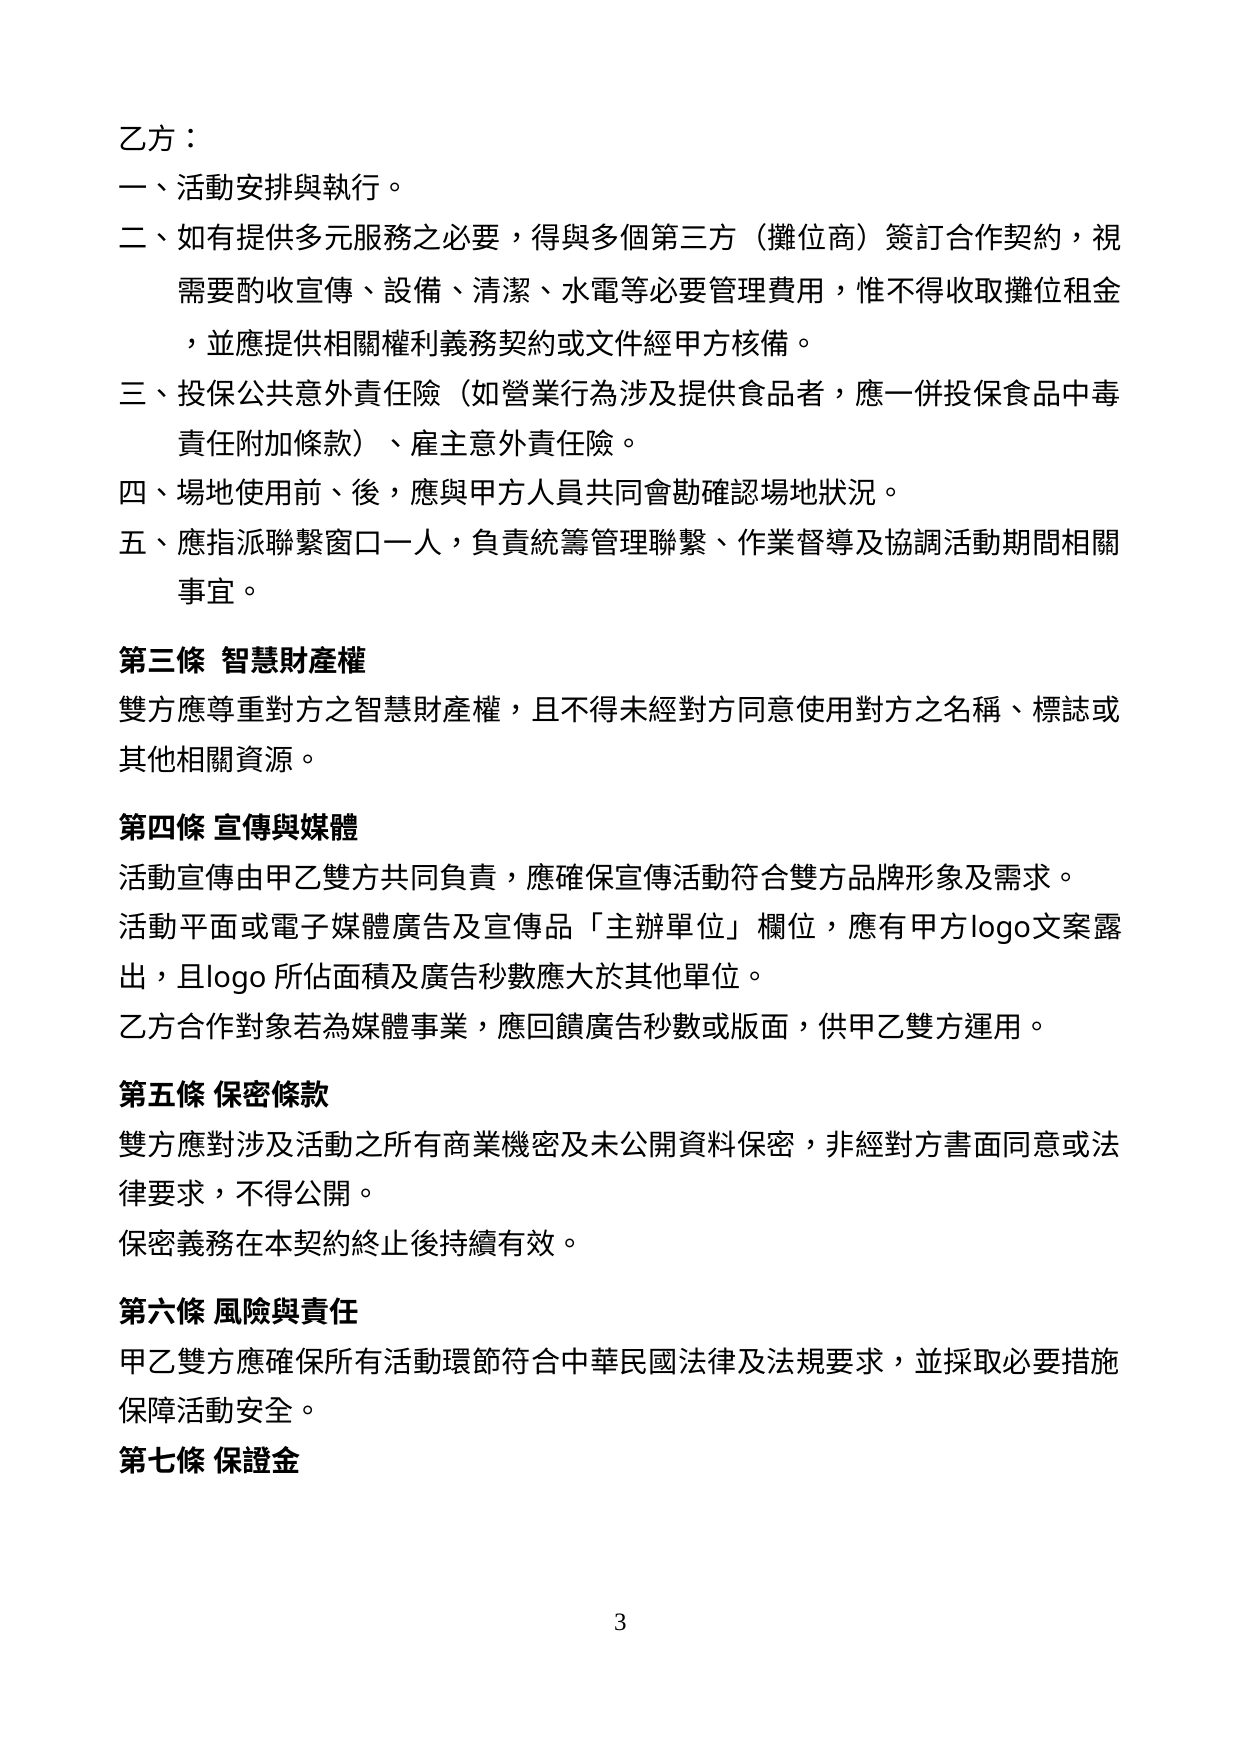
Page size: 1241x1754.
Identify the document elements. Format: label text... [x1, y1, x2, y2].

text 第五條 保密條款 [118, 1074, 1122, 1114]
text 雙方應尊重對方之智慧財產權，且不得未經對方同意使用對方之名稱、標誌或其他相關資源。 [118, 689, 1122, 779]
text 保密義務在本契約終止後持續有效。 [118, 1223, 1122, 1263]
text 活動宣傳由甲乙雙方共同負責，應確保宣傳活動符合雙方品牌形象及需求。 [118, 857, 1122, 897]
text 乙方合作對象若為媒體事業，應回饋廣告秒數或版面，供甲乙雙方運用。 [118, 1006, 1122, 1046]
text 一、活動安排與執行。 [118, 168, 1122, 207]
text 雙方應對涉及活動之所有商業機密及未公開資料保密，非經對方書面同意或法律要求，不得公開。 [118, 1124, 1122, 1213]
text 活動平面或電子媒體廣告及宣傳品「主辦單位」欄位，應有甲方logo文案露出，且logo 所佔面積及廣告秒數應大於其他單位。 [118, 907, 1122, 996]
text 甲乙雙方應確保所有活動環節符合中華民國法律及法規要求，並採取必要措施保障活動安全。 [118, 1341, 1122, 1430]
text 乙方： [118, 118, 1122, 158]
text 第六條 風險與責任 [118, 1291, 1122, 1331]
text 第七條 保證金 [118, 1440, 1122, 1480]
text 三、投保公共意外責任險（如營業行為涉及提供食品者，應一併投保食品中毒責任附加條款）、雇主意外責任險。 [118, 373, 1122, 463]
text 四、場地使用前、後，應與甲方人員共同會勘確認場地狀況。 [118, 472, 1122, 512]
text 五、應指派聯繫窗口一人，負責統籌管理聯繫、作業督導及協調活動期間相關事宜。 [118, 522, 1122, 611]
text 二、如有提供多元服務之必要，得與多個第三方（攤位商）簽訂合作契約，視需要酌收宣傳、設備、清潔、水電等必要管理費用，惟不得收取攤位租金，並應提供相關權利義務契約或文件經甲方核備。 [118, 217, 1122, 363]
text 第四條 宣傳與媒體 [118, 807, 1122, 847]
text 第三條 智慧財產權 [118, 640, 1122, 680]
